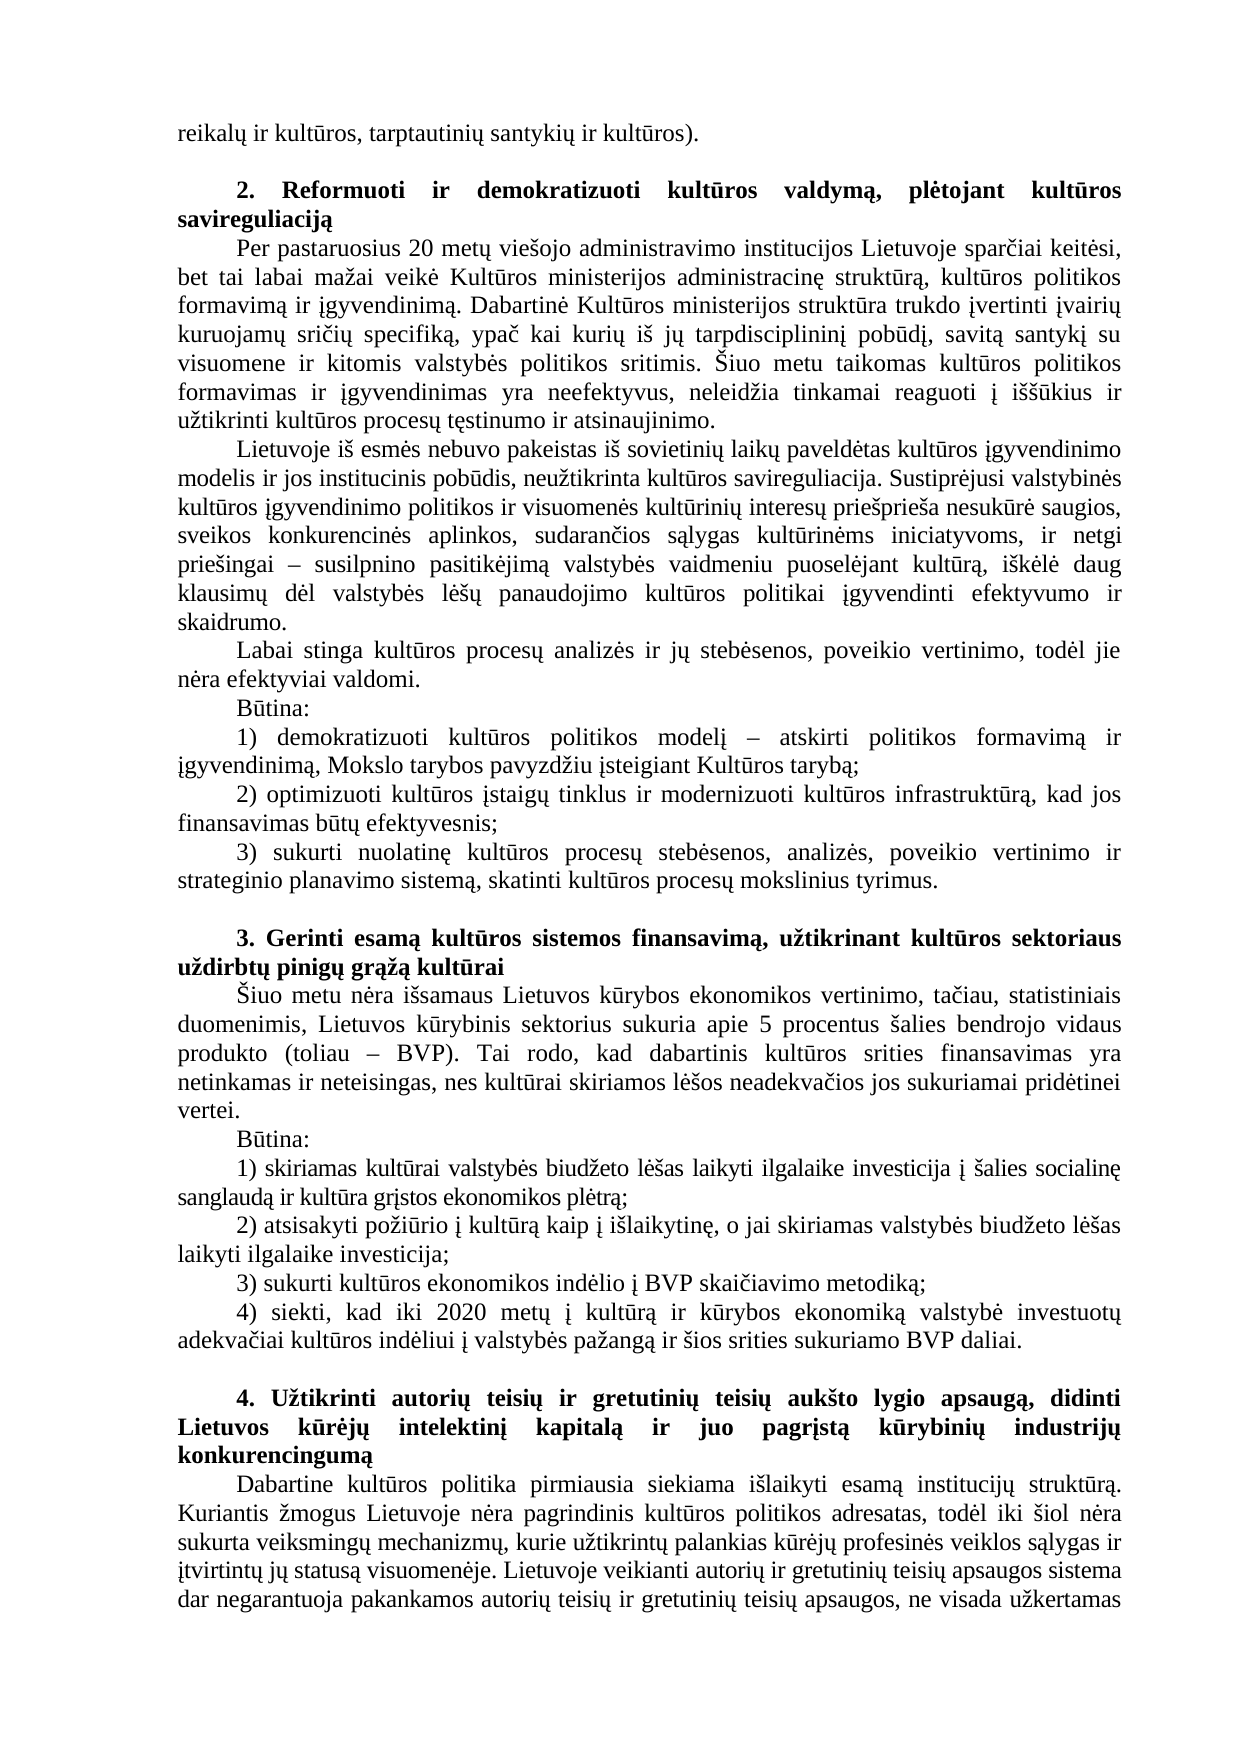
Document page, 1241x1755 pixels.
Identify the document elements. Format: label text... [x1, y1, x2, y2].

text Labai stinga kultūros procesų analizės ir jų stebėsenos, poveikio vertinimo, todėl jie nėra efektyviai valdomi. [177, 636, 1122, 693]
text Būtina: [177, 1124, 1122, 1153]
text Dabartine kultūros politika pirmiausia siekiama išlaikyti esamą institucijų struktūrą. Kuriantis žmogus Lietuvoje nėra pagrindinis kultūros politikos adresatas, todėl iki šiol nėra sukurta veiksmingų mechanizmų, kurie užtikrintų palankias kūrėjų profesinės veiklos sąlygas ir įtvirtintų jų statusą visuomenėje. Lietuvoje veikianti autorių ir gretutinių teisių apsaugos sistema dar negarantuoja pakankamos autorių teisių ir gretutinių teisių apsaugos, ne visada užkertamas [177, 1469, 1122, 1613]
text Lietuvoje iš esmės nebuvo pakeistas iš sovietinių laikų paveldėtas kultūros įgyvendinimo modelis ir jos institucinis pobūdis, neužtikrinta kultūros savireguliacija. Sustiprėjusi valstybinės kultūros įgyvendinimo politikos ir visuomenės kultūrinių interesų priešprieša nesukūrė saugios, sveikos konkurencinės aplinkos, sudarančios sąlygas kultūrinėms iniciatyvoms, ir netgi priešingai – susilpnino pasitikėjimą valstybės vaidmeniu puoselėjant kultūrą, iškėlė daug klausimų dėl valstybės lėšų panaudojimo kultūros politikai įgyvendinti efektyvumo ir skaidrumo. [177, 434, 1122, 636]
text Per pastaruosius 20 metų viešojo administravimo institucijos Lietuvoje sparčiai keitėsi, bet tai labai mažai veikė Kultūros ministerijos administracinę struktūrą, kultūros politikos formavimą ir įgyvendinimą. Dabartinė Kultūros ministerijos struktūra trukdo įvertinti įvairių kuruojamų sričių specifiką, ypač kai kurių iš jų tarpdisciplininį pobūdį, savitą santykį su visuomene ir kitomis valstybės politikos sritimis. Šiuo metu taikomas kultūros politikos formavimas ir įgyvendinimas yra neefektyvus, neleidžia tinkamai reaguoti į iššūkius ir užtikrinti kultūros procesų tęstinumo ir atsinaujinimo. [177, 233, 1122, 434]
text 3. Gerinti esamą kultūros sistemos finansavimą, užtikrinant kultūros sektoriaus uždirbtų pinigų grąžą kultūrai [177, 923, 1122, 981]
text 4) siekti, kad iki 2020 metų į kultūrą ir kūrybos ekonomiką valstybė investuotų adekvačiai kultūros indėliui į valstybės pažangą ir šios srities sukuriamo BVP daliai. [177, 1297, 1122, 1354]
text Šiuo metu nėra išsamaus Lietuvos kūrybos ekonomikos vertinimo, tačiau, statistiniais duomenimis, Lietuvos kūrybinis sektorius sukuria apie 5 procentus šalies bendrojo vidaus produkto (toliau – BVP). Tai rodo, kad dabartinis kultūros srities finansavimas yra netinkamas ir neteisingas, nes kultūrai skiriamos lėšos neadekvačios jos sukuriamai pridėtinei vertei. [177, 981, 1122, 1124]
text 1) demokratizuoti kultūros politikos modelį – atskirti politikos formavimą ir įgyvendinimą, Mokslo tarybos pavyzdžiu įsteigiant Kultūros tarybą; [177, 722, 1122, 779]
text reikalų ir kultūros, tarptautinių santykių ir kultūros). [177, 118, 1122, 147]
text Būtina: [177, 693, 1122, 722]
text 2) optimizuoti kultūros įstaigų tinklus ir modernizuoti kultūros infrastruktūrą, kad jos finansavimas būtų efektyvesnis; [177, 779, 1122, 837]
text 4. Užtikrinti autorių teisių ir gretutinių teisių aukšto lygio apsaugą, didinti Lietuvos kūrėjų intelektinį kapitalą ir juo pagrįstą kūrybinių industrijų konkurencingumą [177, 1383, 1122, 1469]
text 2. Reformuoti ir demokratizuoti kultūros valdymą, plėtojant kultūros savireguliaciją [177, 176, 1122, 233]
text 2) atsisakyti požiūrio į kultūrą kaip į išlaikytinę, o jai skiriamas valstybės biudžeto lėšas laikyti ilgalaike investicija; [177, 1211, 1122, 1268]
text 3) sukurti nuolatinę kultūros procesų stebėsenos, analizės, poveikio vertinimo ir strateginio planavimo sistemą, skatinti kultūros procesų mokslinius tyrimus. [177, 837, 1122, 894]
text 3) sukurti kultūros ekonomikos indėlio į BVP skaičiavimo metodiką; [177, 1268, 1122, 1297]
text 1) skiriamas kultūrai valstybės biudžeto lėšas laikyti ilgalaike investicija į šalies socialinę sanglaudą ir kultūra grįstos ekonomikos plėtrą; [177, 1153, 1122, 1211]
